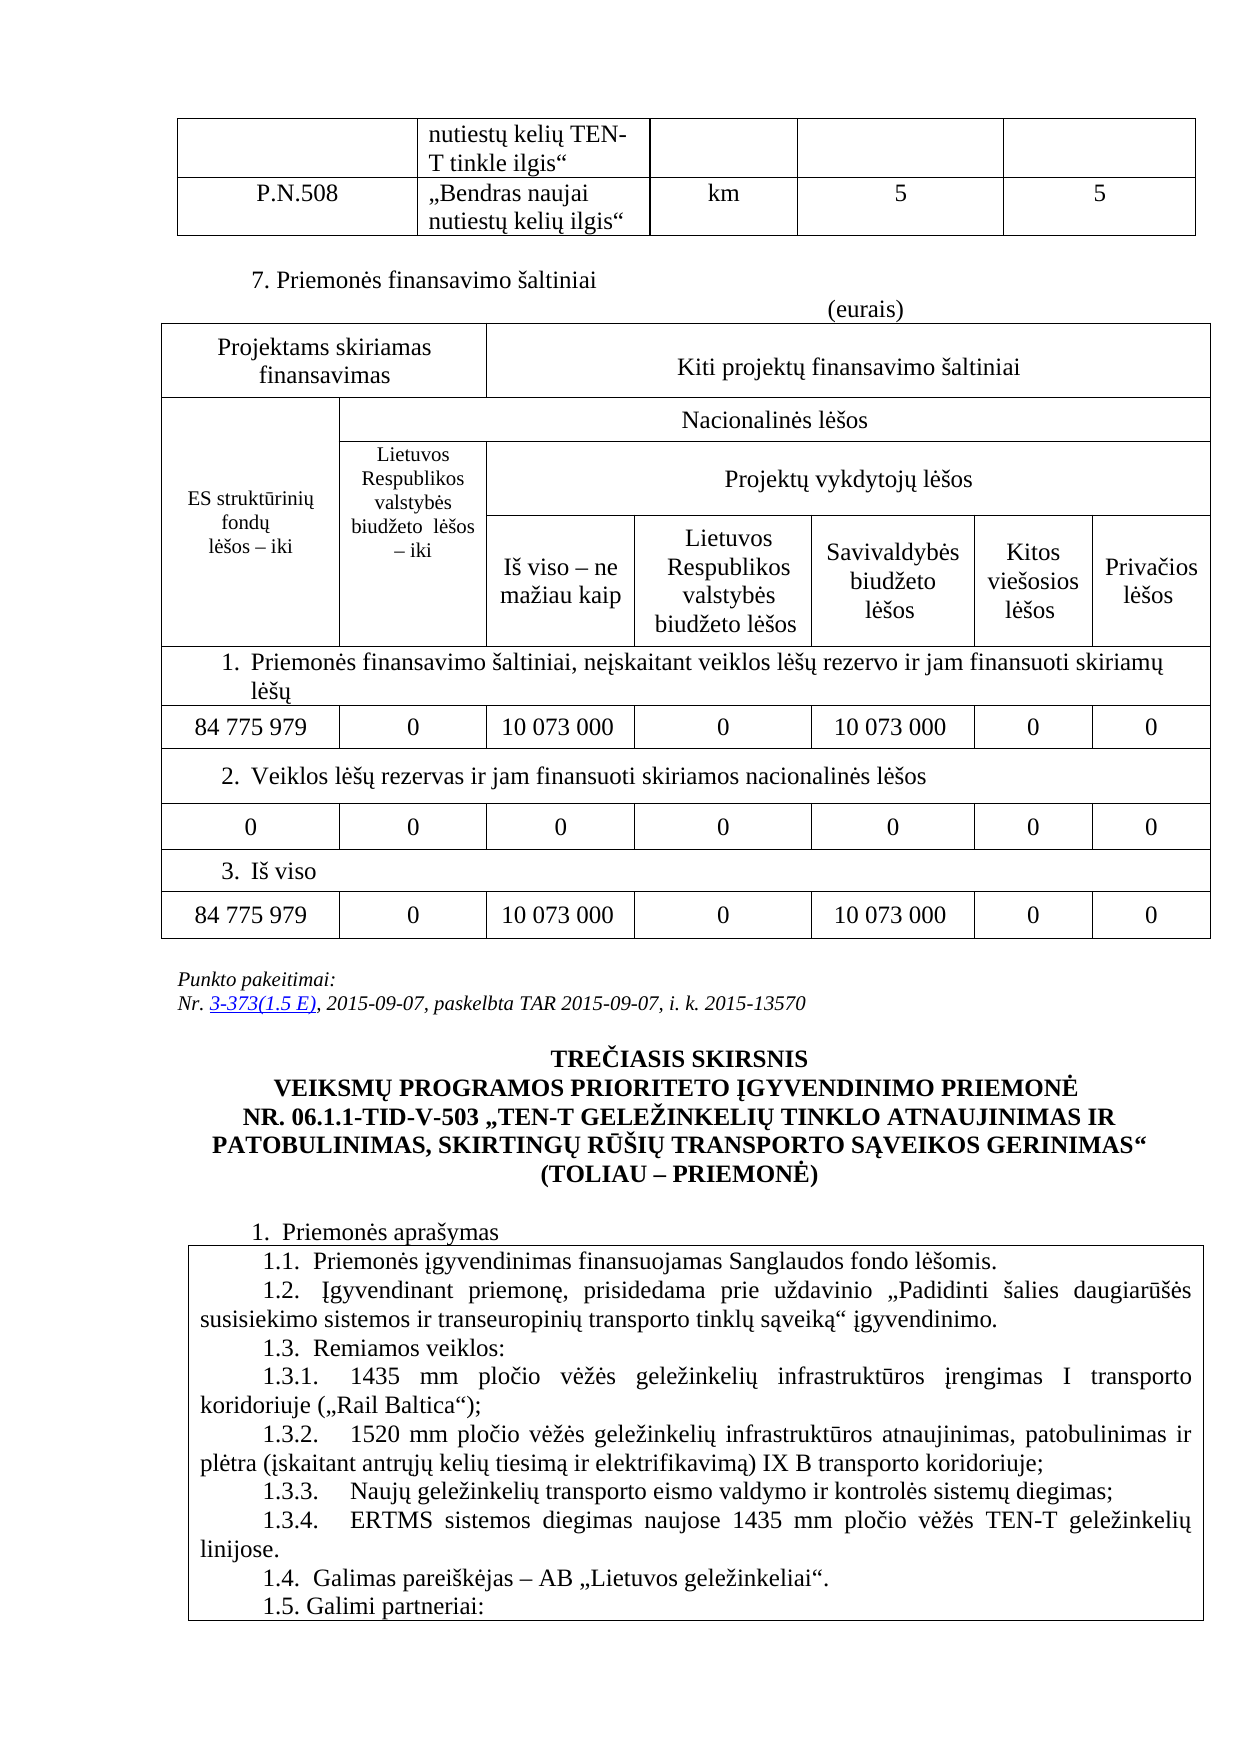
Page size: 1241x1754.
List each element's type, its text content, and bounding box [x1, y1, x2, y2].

table_header Kiti projektų finansavimo šaltiniai [487, 324, 1210, 397]
table_cell 84 775 979 [162, 706, 339, 748]
table_cell P.N.508 [178, 178, 417, 235]
table_cell 10 073 000 [812, 892, 974, 937]
table_cell 10 073 000 [812, 706, 974, 748]
table_cell Projektų vykdytojų lėšos [487, 442, 1210, 514]
table_header Projektams skiriamas finansavimas [162, 324, 486, 397]
text Nr. 3-373(1.5 E), 2015-09-07, paskelbta TAR 2015-09-07, i. k. 2015-13570 [177, 991, 1181, 1015]
table_cell [1004, 119, 1195, 177]
table_cell 1.3. Remiamos veiklos: 1.3.1. 1435 mm pločio vėžės geležinkelių infrastruktūros įrengimas I transporto koridoriuje („Rail Baltica“); 1.3.2. 1520 mm pločio vėžės geležinkelių infrastruktūros atnaujinimas, patobulinimas ir plėtra (įskaitant antrųjų kelių tiesimą ir elektrifikavimą) IX B transporto koridoriuje; 1.3.3. Naujų geležinkelių transporto eismo valdymo ir kontrolės sistemų diegimas; 1.3.4. ERTMS sistemos diegimas naujose 1435 mm pločio vėžės TEN-T geležinkelių linijose. [189, 1333, 1203, 1563]
table_cell 1.4. Galimas pareiškėjas – AB „Lietuvos geležinkeliai“. [189, 1563, 1203, 1591]
table_cell [651, 119, 797, 177]
table_cell 84 775 979 [162, 892, 339, 937]
table_cell 1. Priemonės finansavimo šaltiniai, neįskaitant veiklos lėšų rezervo ir jam finansuoti skiriamų lėšų [162, 647, 1210, 705]
table_cell 0 [975, 706, 1092, 748]
table_cell 0 [487, 804, 634, 848]
table_cell 0 [340, 892, 486, 937]
table_cell 2. Veiklos lėšų rezervas ir jam finansuoti skiriamos nacionalinės lėšos [162, 749, 1210, 803]
text VEIKSMŲ PROGRAMOS PRIORITETO ĮGYVENDINIMO PRIEMONĖ [177, 1073, 1181, 1102]
table_cell ES struktūrinių fondų lėšos – iki [162, 398, 339, 646]
table_cell 0 [340, 706, 486, 748]
table_cell 0 [1093, 804, 1210, 848]
table_cell [178, 119, 417, 177]
table_cell 0 [975, 804, 1092, 848]
table_cell Savivaldybės biudžeto lėšos [812, 516, 974, 646]
table_cell 0 [162, 804, 339, 848]
table_cell 0 [635, 892, 811, 937]
table_cell 0 [812, 804, 974, 848]
text 1. Priemonės aprašymas [251, 1217, 1181, 1245]
table_cell 5 [1004, 178, 1195, 235]
text trečiasis SKIRSNIS [177, 1044, 1181, 1073]
text (eurais) [177, 294, 904, 322]
table_cell 0 [1093, 706, 1210, 748]
table_cell 0 [1093, 892, 1210, 937]
table_cell 10 073 000 [487, 892, 634, 937]
table_cell „Bendras naujai nutiestų kelių ilgis“ [418, 178, 649, 235]
table_cell [798, 119, 1003, 177]
text Punkto pakeitimai: [177, 967, 1181, 991]
table_cell Iš viso – ne mažiau kaip [487, 516, 634, 646]
table_cell 3. Iš viso [162, 850, 1210, 891]
table_cell 0 [975, 892, 1092, 937]
table_cell Privačios lėšos [1093, 516, 1210, 646]
table_cell 1.5. Galimi partneriai: [189, 1591, 1203, 1620]
table_cell 5 [798, 178, 1003, 235]
table_cell 0 [635, 804, 811, 848]
table_cell Kitos viešosios lėšos [975, 516, 1092, 646]
table_cell Nacionalinės lėšos [340, 398, 1210, 441]
table_cell 10 073 000 [487, 706, 634, 748]
table_cell 0 [635, 706, 811, 748]
table_cell 1.2. Įgyvendinant priemonę, prisidedama prie uždavinio „Padidinti šalies daugiarūšės susisiekimo sistemos ir transeuropinių transporto tinklų sąveiką“ įgyvendinimo. [189, 1275, 1203, 1333]
table_cell Lietuvos Respublikos valstybės biudžeto lėšos – iki [340, 442, 486, 646]
table_cell km [651, 178, 797, 235]
table_cell Lietuvos Respublikos valstybės biudžeto lėšos [635, 516, 811, 646]
table_cell nutiestų kelių TEN-T tinkle ilgis“ [418, 119, 649, 177]
text NR. 06.1.1-TID-V-503 „TEN-T geležinkelių tinklo atnaujinimas ir patobulinimas, skirtingų rūšių transporto sąveikos gerinimas“ (TOLIAU – priemonė) [177, 1102, 1181, 1188]
text 7. Priemonės finansavimo šaltiniai [251, 265, 1181, 294]
table_header 1.1. Priemonės įgyvendinimas finansuojamas Sanglaudos fondo lėšomis. [189, 1246, 1203, 1275]
table_cell 0 [340, 804, 486, 848]
